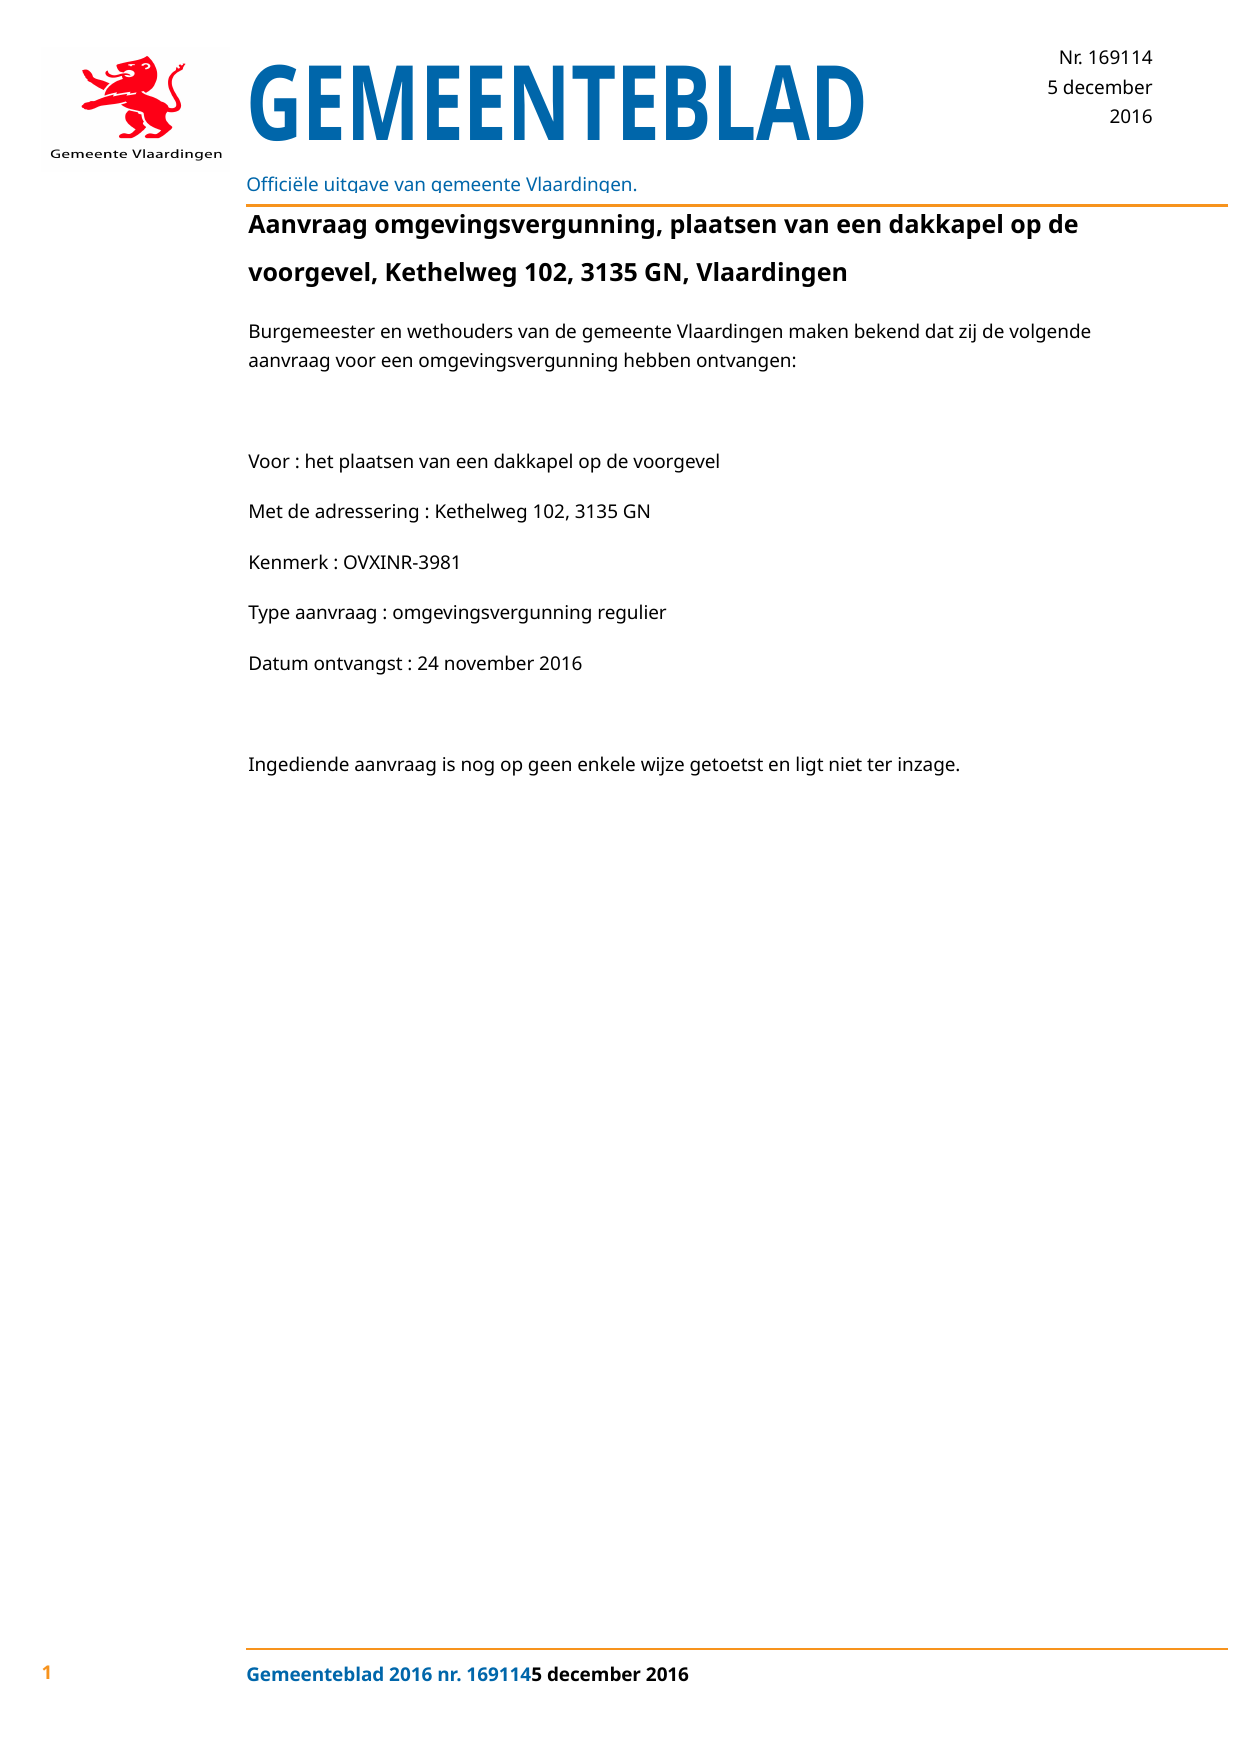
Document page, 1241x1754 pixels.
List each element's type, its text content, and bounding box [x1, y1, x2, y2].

text Voor : het plaatsen van een dakkapel op de voorgevel [248, 448, 1152, 474]
text Aanvraag omgevingsvergunning, plaatsen van een dakkapel op de voorgevel, Kethelweg 102, 3135 GN, Vlaardingen [248, 207, 1152, 288]
picture [41, 47, 231, 172]
text Type aanvraag : omgevingsvergunning regulier [248, 599, 1152, 625]
text Datum ontvangst : 24 november 2016 [248, 650, 1152, 676]
text Kenmerk : OVXINR-3981 [248, 549, 1152, 575]
text Burgemeester en wethouders van de gemeente Vlaardingen maken bekend dat zij de volgende aanvraag voor een omgevingsvergunning hebben ontvangen: [248, 318, 1152, 373]
text Ingediende aanvraag is nog op geen enkele wijze getoetst en ligt niet ter inzage. [248, 751, 1152, 777]
text Met de adressering : Kethelweg 102, 3135 GN [248, 499, 1152, 524]
